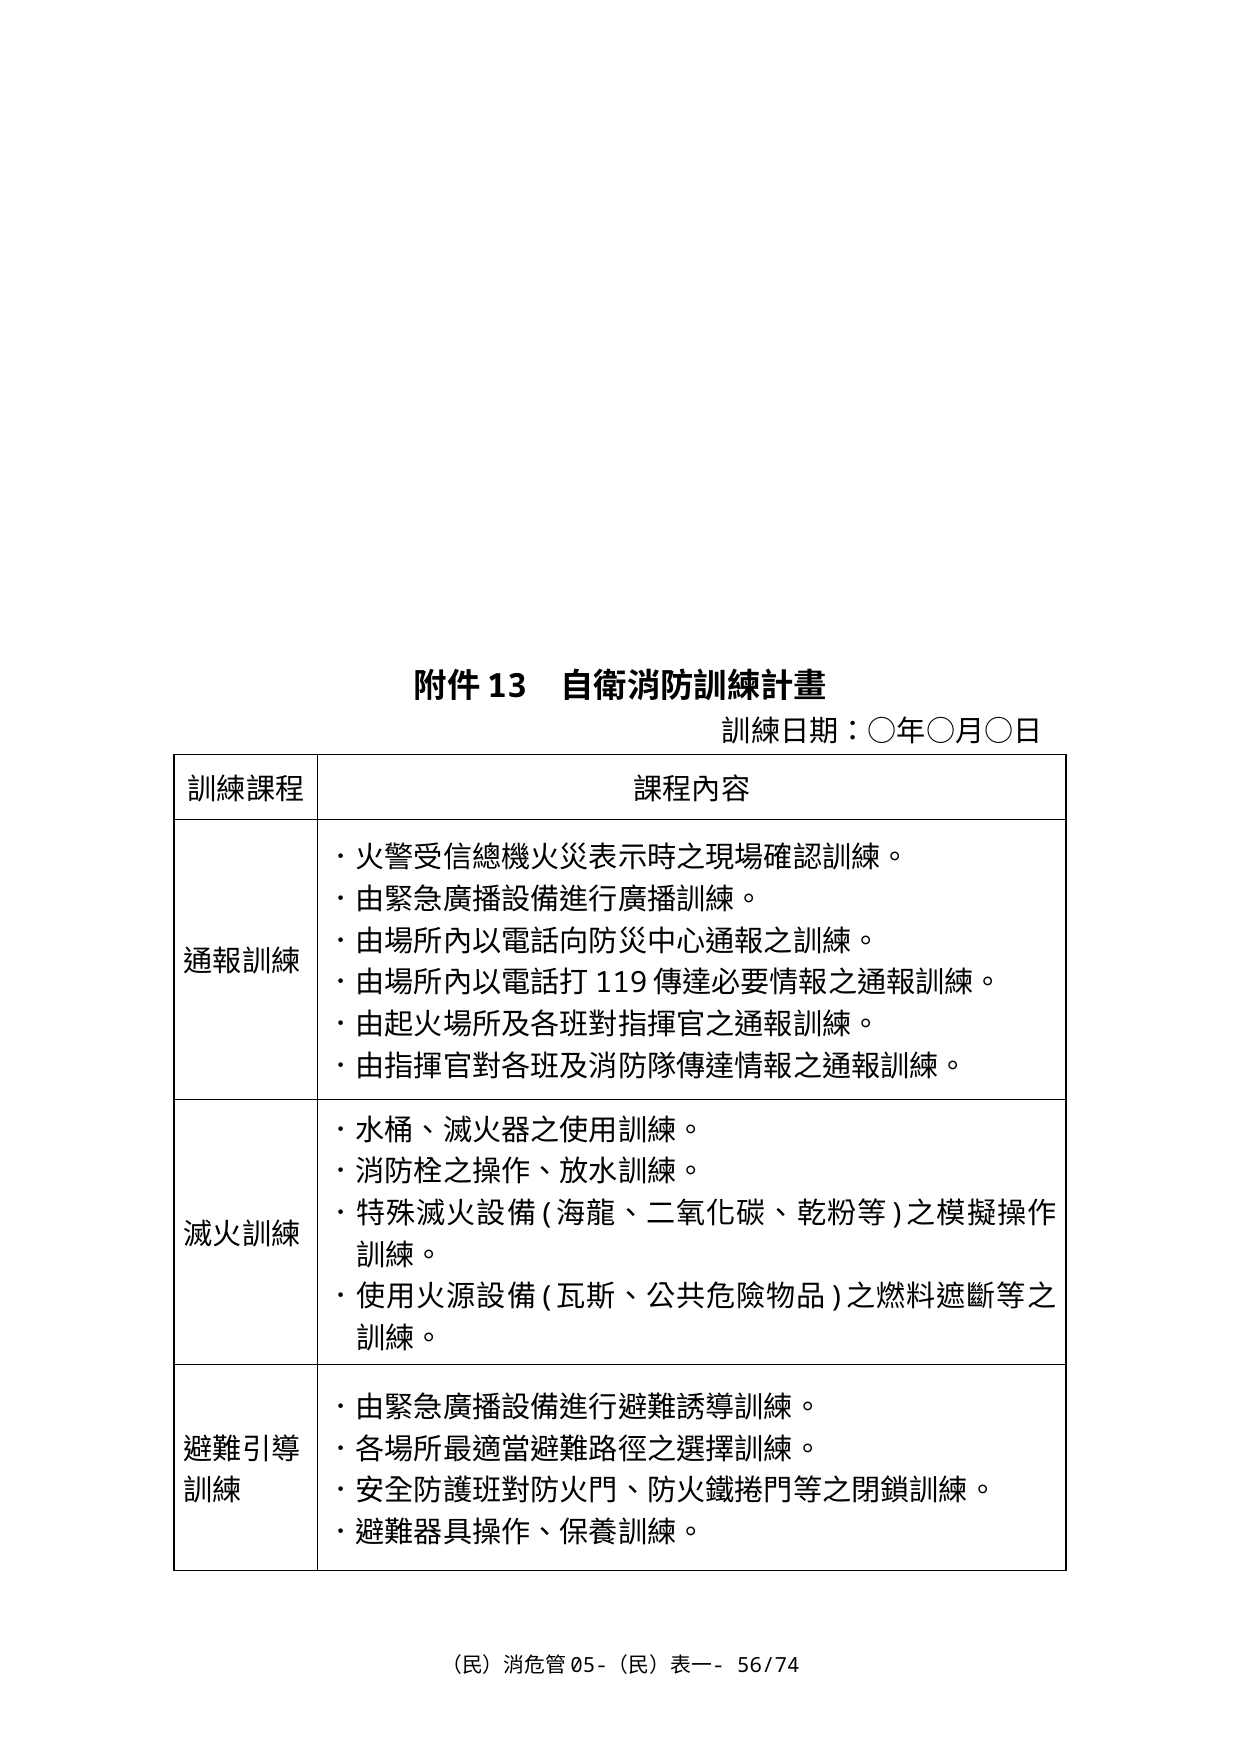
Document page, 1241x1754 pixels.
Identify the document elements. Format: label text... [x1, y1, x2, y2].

text 附件13 自衛消防訓練計畫 [177, 659, 1063, 707]
table_cell 避難引導訓練 [175, 1365, 317, 1570]
text 訓練日期：○年○月○日 [177, 707, 1042, 750]
table_cell 通報訓練 [175, 820, 317, 1098]
table_cell ．火警受信總機火災表示時之現場確認訓練。 ．由緊急廣播設備進行廣播訓練。 ．由場所內以電話向防災中心通報之訓練。 ．由場所內以電話打119傳達必要情報之通報訓練。 ．由起火場所及各班對指揮官之通報訓練。 ．由指揮官對各班及消防隊傳達情報之通報訓練。 [318, 820, 1065, 1098]
table_cell 滅火訓練 [175, 1100, 317, 1364]
table_cell ．水桶、滅火器之使用訓練。 ．消防栓之操作、放水訓練。 ．特殊滅火設備(海龍、二氧化碳、乾粉等)之模擬操作訓練。 ．使用火源設備(瓦斯、公共危險物品)之燃料遮斷等之訓練。 [318, 1100, 1065, 1364]
table_header 課程內容 [318, 755, 1065, 819]
table_header 訓練課程 [175, 755, 317, 819]
table_cell ．由緊急廣播設備進行避難誘導訓練。 ．各場所最適當避難路徑之選擇訓練。 ．安全防護班對防火門、防火鐵捲門等之閉鎖訓練。 ．避難器具操作、保養訓練。 [318, 1365, 1065, 1570]
